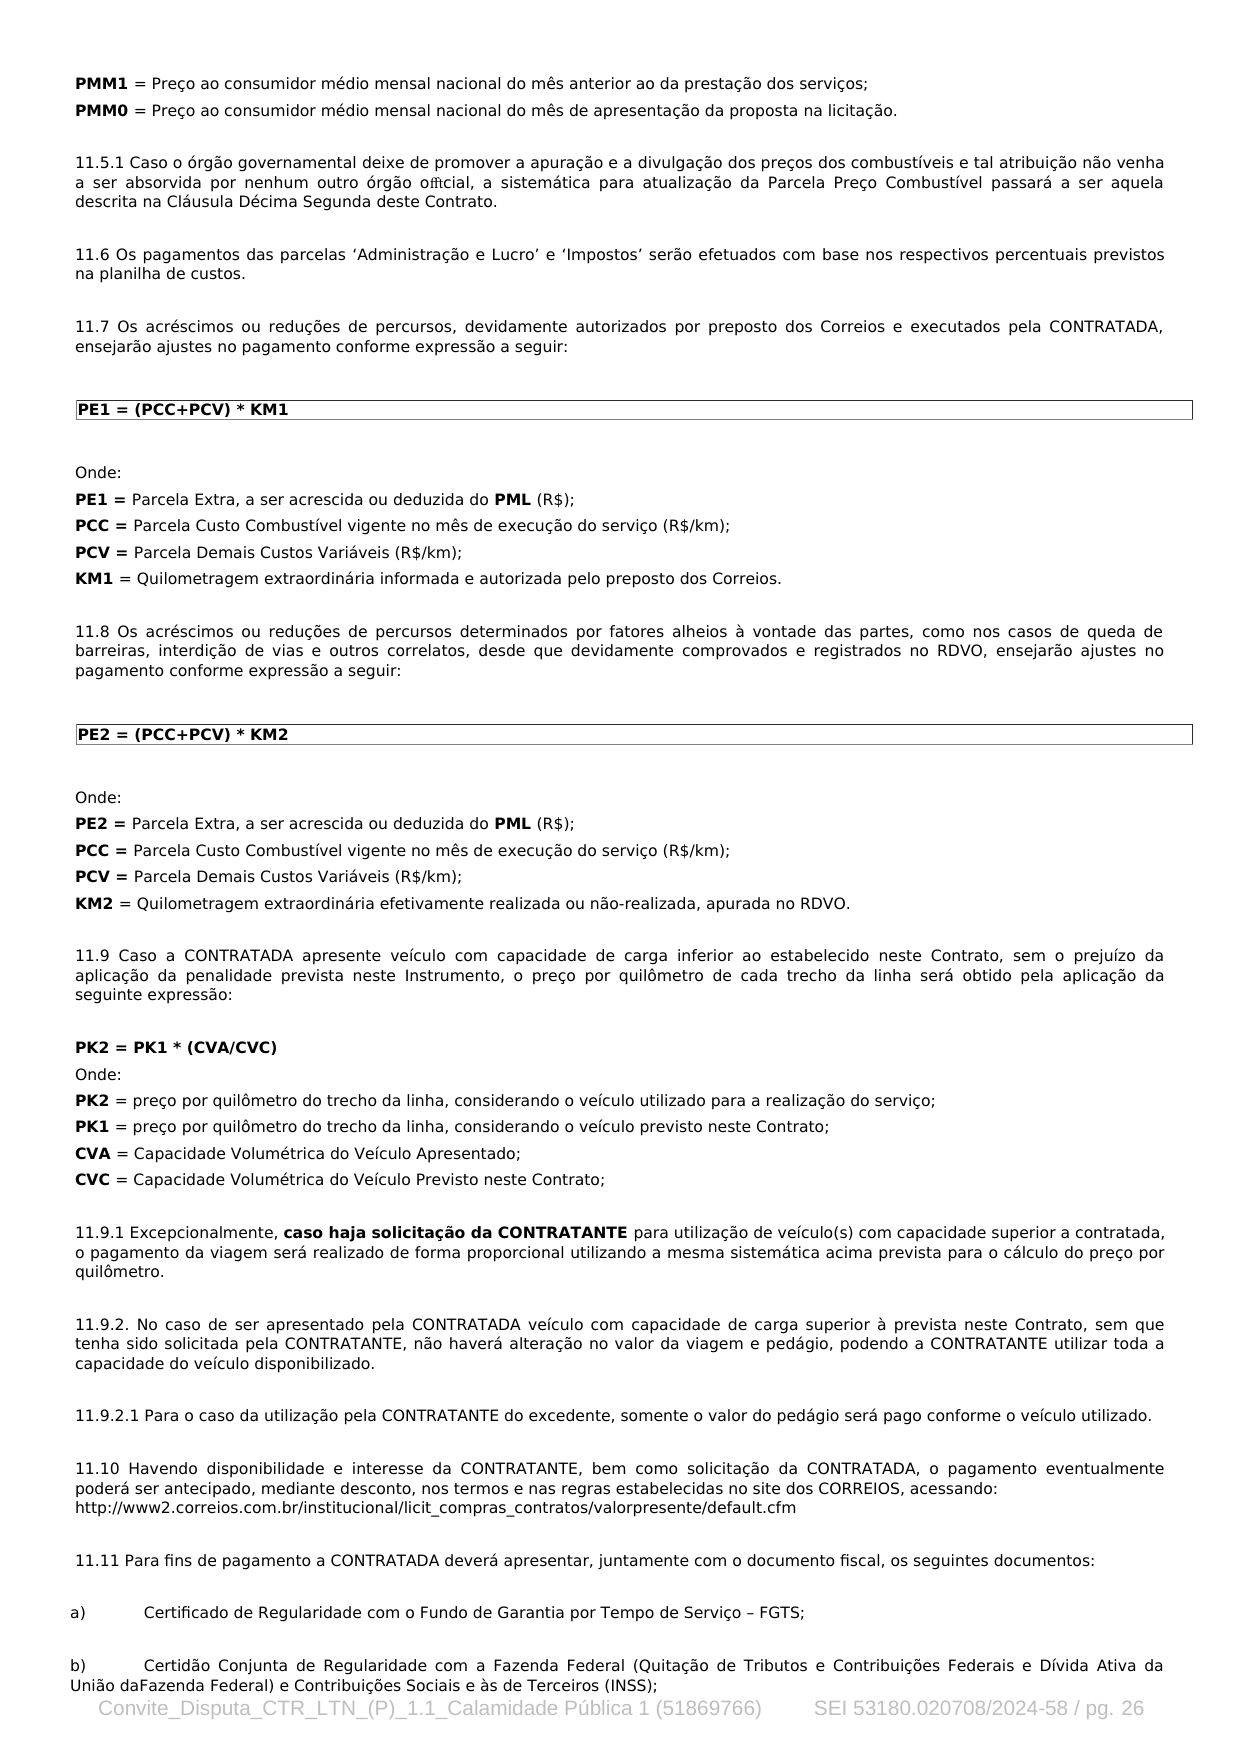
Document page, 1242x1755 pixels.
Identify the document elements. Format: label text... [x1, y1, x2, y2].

text http://www2.correios.com.br/institucional/licit_compras_contratos/valorpresente/default.cfm [75, 1499, 1166, 1517]
text 11.8 Os acréscimos ou reduções de percursos determinados por fatores alheios à vontade das partes, como nos casos de queda de barreiras, interdição de vias e outros correlatos, desde que devidamente comprovados e registrados no RDVO, ensejarão ajustes no pagamento conforme expressão a seguir: [75, 623, 1166, 680]
text PK2 = preço por quilômetro do trecho da linha, considerando o veículo utilizado para a realização do serviço; [75, 1092, 1166, 1110]
text 11.9.1 Excepcionalmente, caso haja solicitação da CONTRATANTE para utilização de veículo(s) com capacidade superior a contratada, o pagamento da viagem será realizado de forma proporcional utilizando a mesma sistemática acima prevista para o cálculo do preço por quilômetro. [75, 1224, 1166, 1281]
text PCC = Parcela Custo Combustível vigente no mês de execução do serviço (R$/km); [75, 517, 1166, 536]
text PE1 = Parcela Extra, a ser acrescida ou deduzida do PML (R$); [75, 491, 1166, 509]
text Onde: [75, 464, 1166, 483]
text PMM1 = Preço ao consumidor médio mensal nacional do mês anterior ao da prestação dos serviços; [75, 75, 1166, 93]
list Certificado de Regularidade com o Fundo de Garantia por Tempo de Serviço – FGTS; [70, 1604, 1166, 1623]
text PCV = Parcela Demais Custos Variáveis (R$/km); [75, 544, 1166, 562]
text CVC = Capacidade Volumétrica do Veículo Previsto neste Contrato; [75, 1171, 1166, 1189]
text PE2 = Parcela Extra, a ser acrescida ou deduzida do PML (R$); [75, 815, 1166, 833]
text 11.10 Havendo disponibilidade e interesse da CONTRATANTE, bem como solicitação da CONTRATADA, o pagamento eventualmente poderá ser antecipado, mediante desconto, nos termos e nas regras estabelecidas no site dos CORREIOS, acessando: [75, 1460, 1166, 1498]
text PE1 = (PCC+PCV) * KM1 [77, 401, 1192, 419]
text PE2 = (PCC+PCV) * KM2 [77, 725, 1192, 744]
text PK2 = PK1 * (CVA/CVC) [75, 1039, 1193, 1057]
text 11.9.2. No caso de ser apresentado pela CONTRATADA veículo com capacidade de carga superior à prevista neste Contrato, sem que tenha sido solicitada pela CONTRATANTE, não haverá alteração no valor da viagem e pedágio, podendo a CONTRATANTE utilizar toda a capacidade do veículo disponibilizado. [75, 1316, 1166, 1373]
text 11.5.1 Caso o órgão governamental deixe de promover a apuração e a divulgação dos preços dos combustíveis e tal atribuição não venha a ser absorvida por nenhum outro órgão ocial, a sistemática para atualização da Parcela Preço Combustível passará a ser aquela descrita na Cláusula Décima Segunda deste Contrato. [75, 154, 1166, 211]
text 11.7 Os acréscimos ou reduções de percursos, devidamente autorizados por preposto dos Correios e executados pela CONTRATADA, ensejarão ajustes no pagamento conforme expressão a seguir: [75, 318, 1166, 356]
text PCV = Parcela Demais Custos Variáveis (R$/km); [75, 868, 1166, 886]
list Certidão Conjunta de Regularidade com a Fazenda Federal (Quitação de Tributos e Contribuições Federais e Dívida Ativa da União daFazenda Federal) e Contribuições Sociais e às de Terceiros (INSS); [70, 1657, 1166, 1695]
text KM2 = Quilometragem extraordinária efetivamente realizada ou não-realizada, apurada no RDVO. [75, 895, 1166, 913]
text 11.6 Os pagamentos das parcelas ‘Administração e Lucro’ e ‘Impostos’ serão efetuados com base nos respectivos percentuais previstos na planilha de custos. [75, 246, 1166, 283]
text 11.9.2.1 Para o caso da utilização pela CONTRATANTE do excedente, somente o valor do pedágio será pago conforme o veículo utilizado. [75, 1407, 1166, 1426]
text PMM0 = Preço ao consumidor médio mensal nacional do mês de apresentação da proposta na licitação. [75, 101, 1166, 120]
text PCC = Parcela Custo Combustível vigente no mês de execução do serviço (R$/km); [75, 842, 1166, 860]
text 11.11 Para fins de pagamento a CONTRATADA deverá apresentar, juntamente com o documento fiscal, os seguintes documentos: [75, 1552, 1166, 1570]
text 11.9 Caso a CONTRATADA apresente veículo com capacidade de carga inferior ao estabelecido neste Contrato, sem o prejuízo da aplicação da penalidade prevista neste Instrumento, o preço por quilômetro de cada trecho da linha será obtido pela aplicação da seguinte expressão: [75, 947, 1166, 1004]
text KM1 = Quilometragem extraordinária informada e autorizada pelo preposto dos Correios. [75, 570, 1166, 588]
text Onde: [75, 1066, 1166, 1084]
text Onde: [75, 789, 1166, 807]
text CVA = Capacidade Volumétrica do Veículo Apresentado; [75, 1145, 1166, 1163]
text PK1 = preço por quilômetro do trecho da linha, considerando o veículo previsto neste Contrato; [75, 1118, 1166, 1137]
